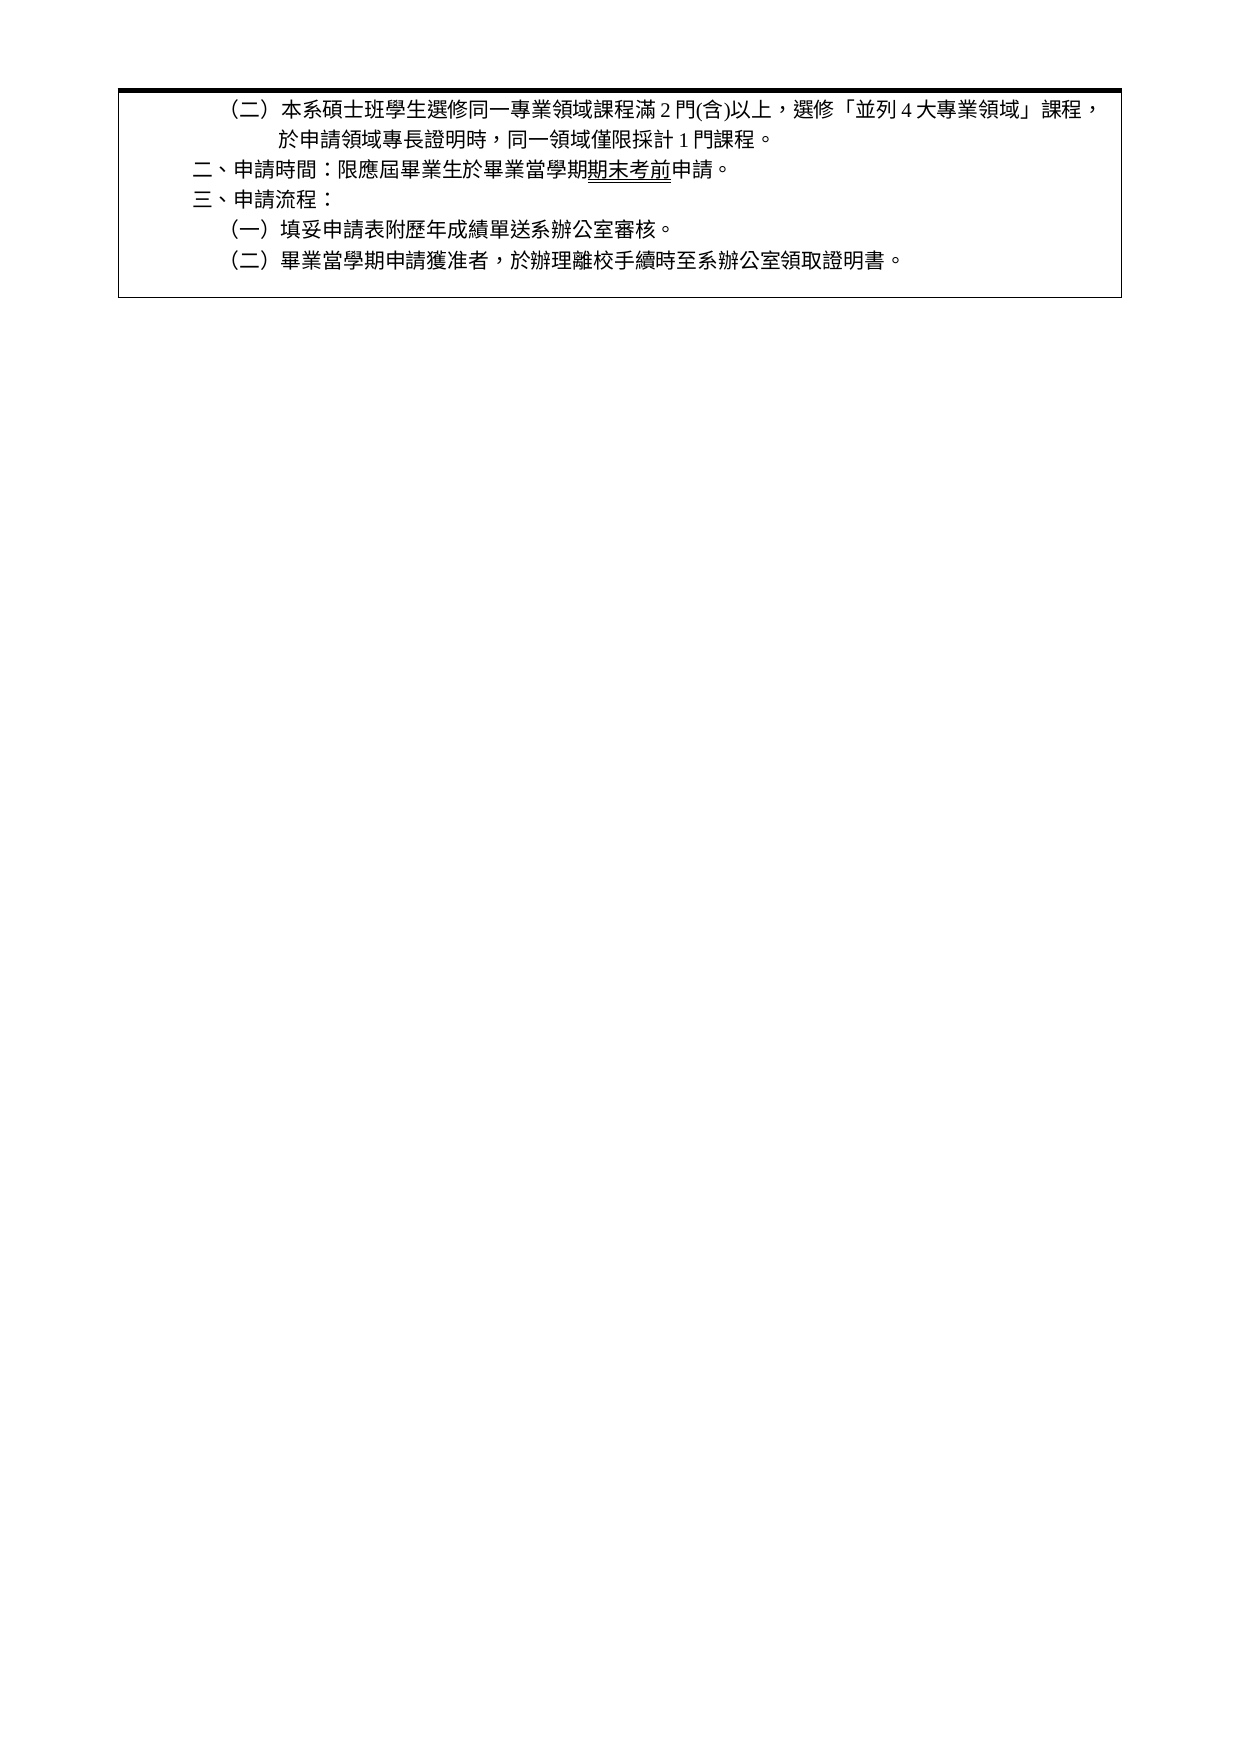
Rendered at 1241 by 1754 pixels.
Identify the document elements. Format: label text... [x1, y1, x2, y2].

table_cell （二）本系碩士班學生選修同一專業領域課程滿2門(含)以上，選修「並列4大專業領域」課程，於申請領域專長證明時，同一領域僅限採計1門課程。 二、申請時間：限應屆畢業生於畢業當學期期末考前申請。 三、申請流程： （一）填妥申請表附歷年成績單送系辦公室審核。 （二）畢業當學期申請獲准者，於辦理離校手續時至系辦公室領取證明書。 [119, 93, 1121, 297]
